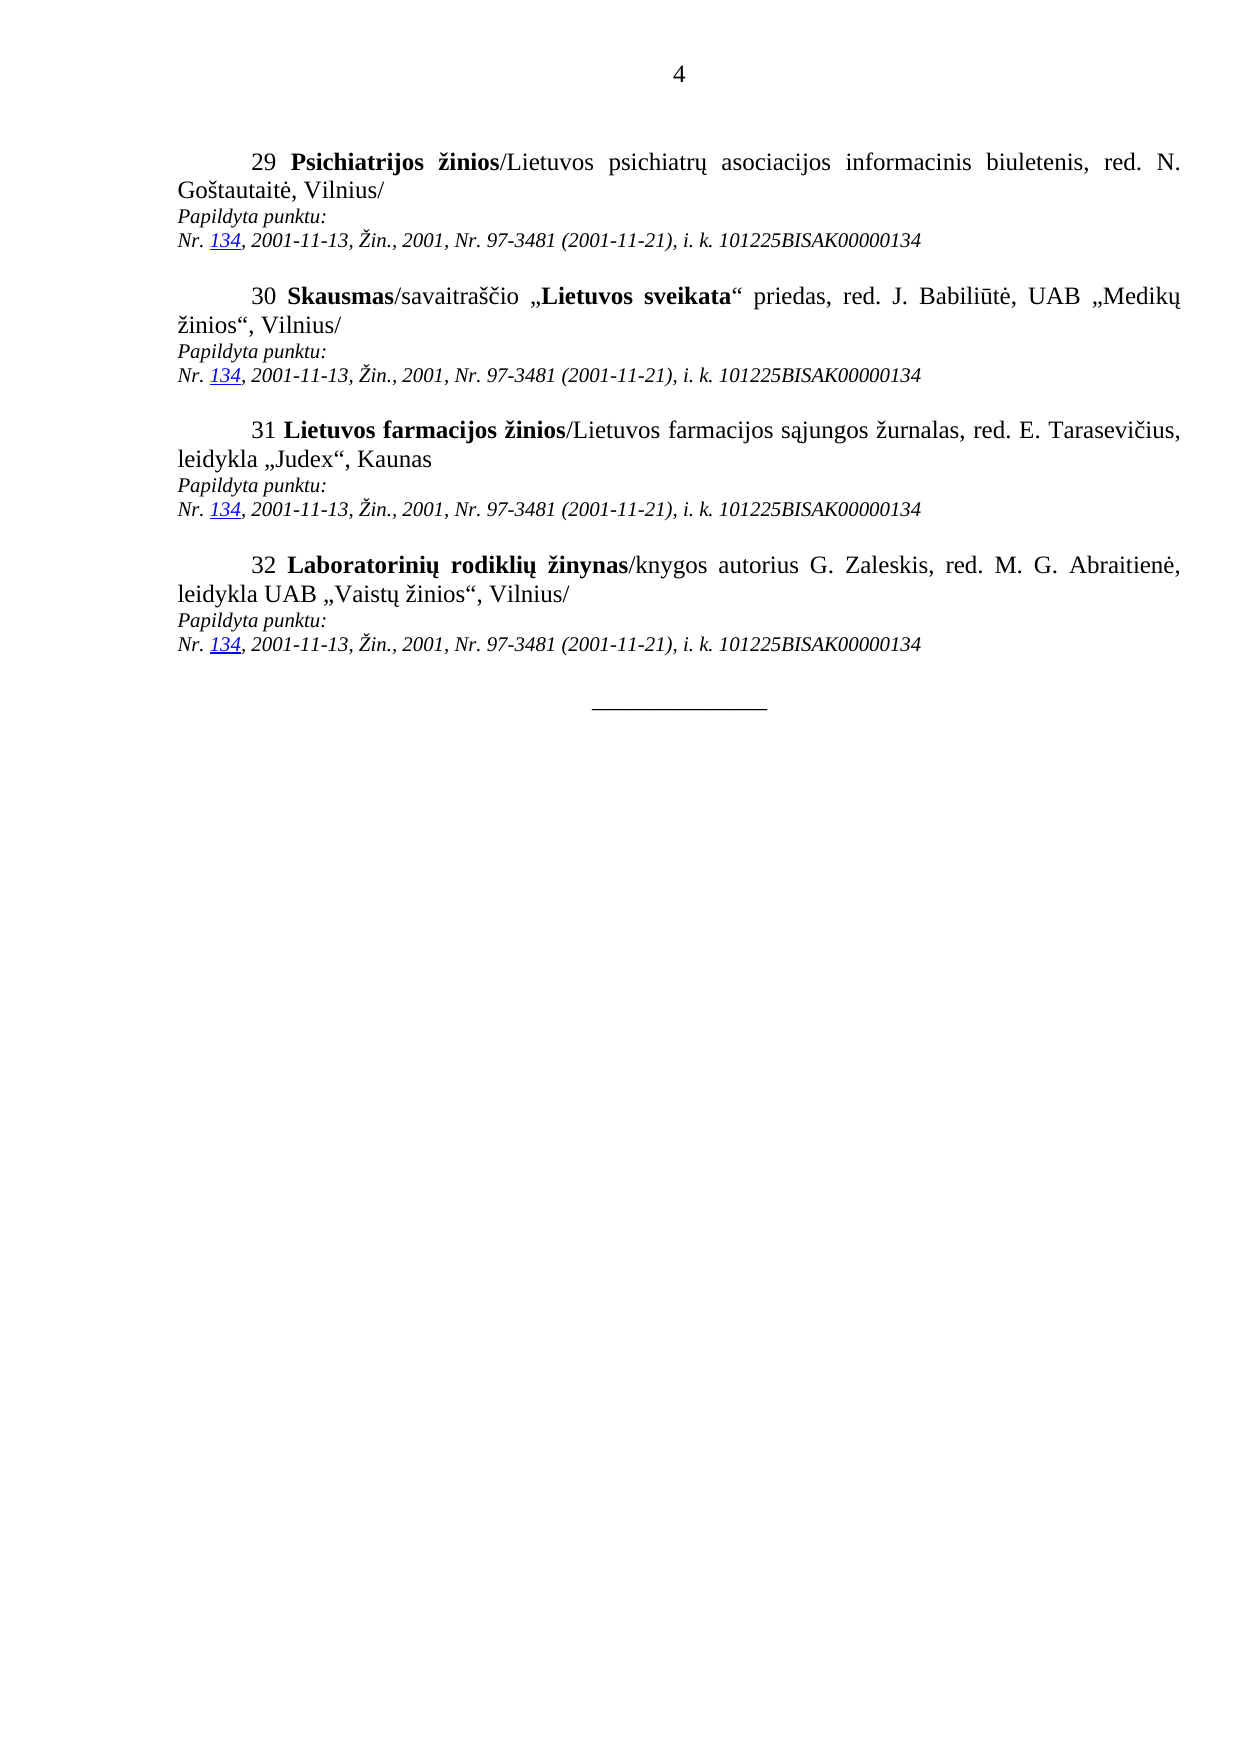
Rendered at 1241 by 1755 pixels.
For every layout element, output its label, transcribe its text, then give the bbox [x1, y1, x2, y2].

text Papildyta punktu: [177, 204, 1181, 228]
text 32 Laboratorinių rodiklių žinynas/knygos autorius G. Zaleskis, red. M. G. Abraitienė, leidykla UAB „Vaistų žinios“, Vilnius/ [177, 550, 1181, 607]
text Papildyta punktu: [177, 473, 1181, 497]
text Nr. 134, 2001-11-13, Žin., 2001, Nr. 97-3481 (2001-11-21), i. k. 101225BISAK00000134 [177, 363, 1181, 387]
text 30 Skausmas/savaitraščio „Lietuvos sveikata“ priedas, red. J. Babiliūtė, UAB „Medikų žinios“, Vilnius/ [177, 281, 1181, 339]
text ______________ [177, 684, 1181, 713]
text 31 Lietuvos farmacijos žinios/Lietuvos farmacijos sąjungos žurnalas, red. E. Tarasevičius, leidykla „Judex“, Kaunas [177, 416, 1181, 473]
text Papildyta punktu: [177, 339, 1181, 363]
text Papildyta punktu: [177, 607, 1181, 632]
text Nr. 134, 2001-11-13, Žin., 2001, Nr. 97-3481 (2001-11-21), i. k. 101225BISAK00000134 [177, 228, 1181, 252]
text Nr. 134, 2001-11-13, Žin., 2001, Nr. 97-3481 (2001-11-21), i. k. 101225BISAK00000134 [177, 632, 1181, 656]
text 29 Psichiatrijos žinios/Lietuvos psichiatrų asociacijos informacinis biuletenis, red. N. Goštautaitė, Vilnius/ [177, 147, 1181, 204]
text Nr. 134, 2001-11-13, Žin., 2001, Nr. 97-3481 (2001-11-21), i. k. 101225BISAK00000134 [177, 497, 1181, 521]
